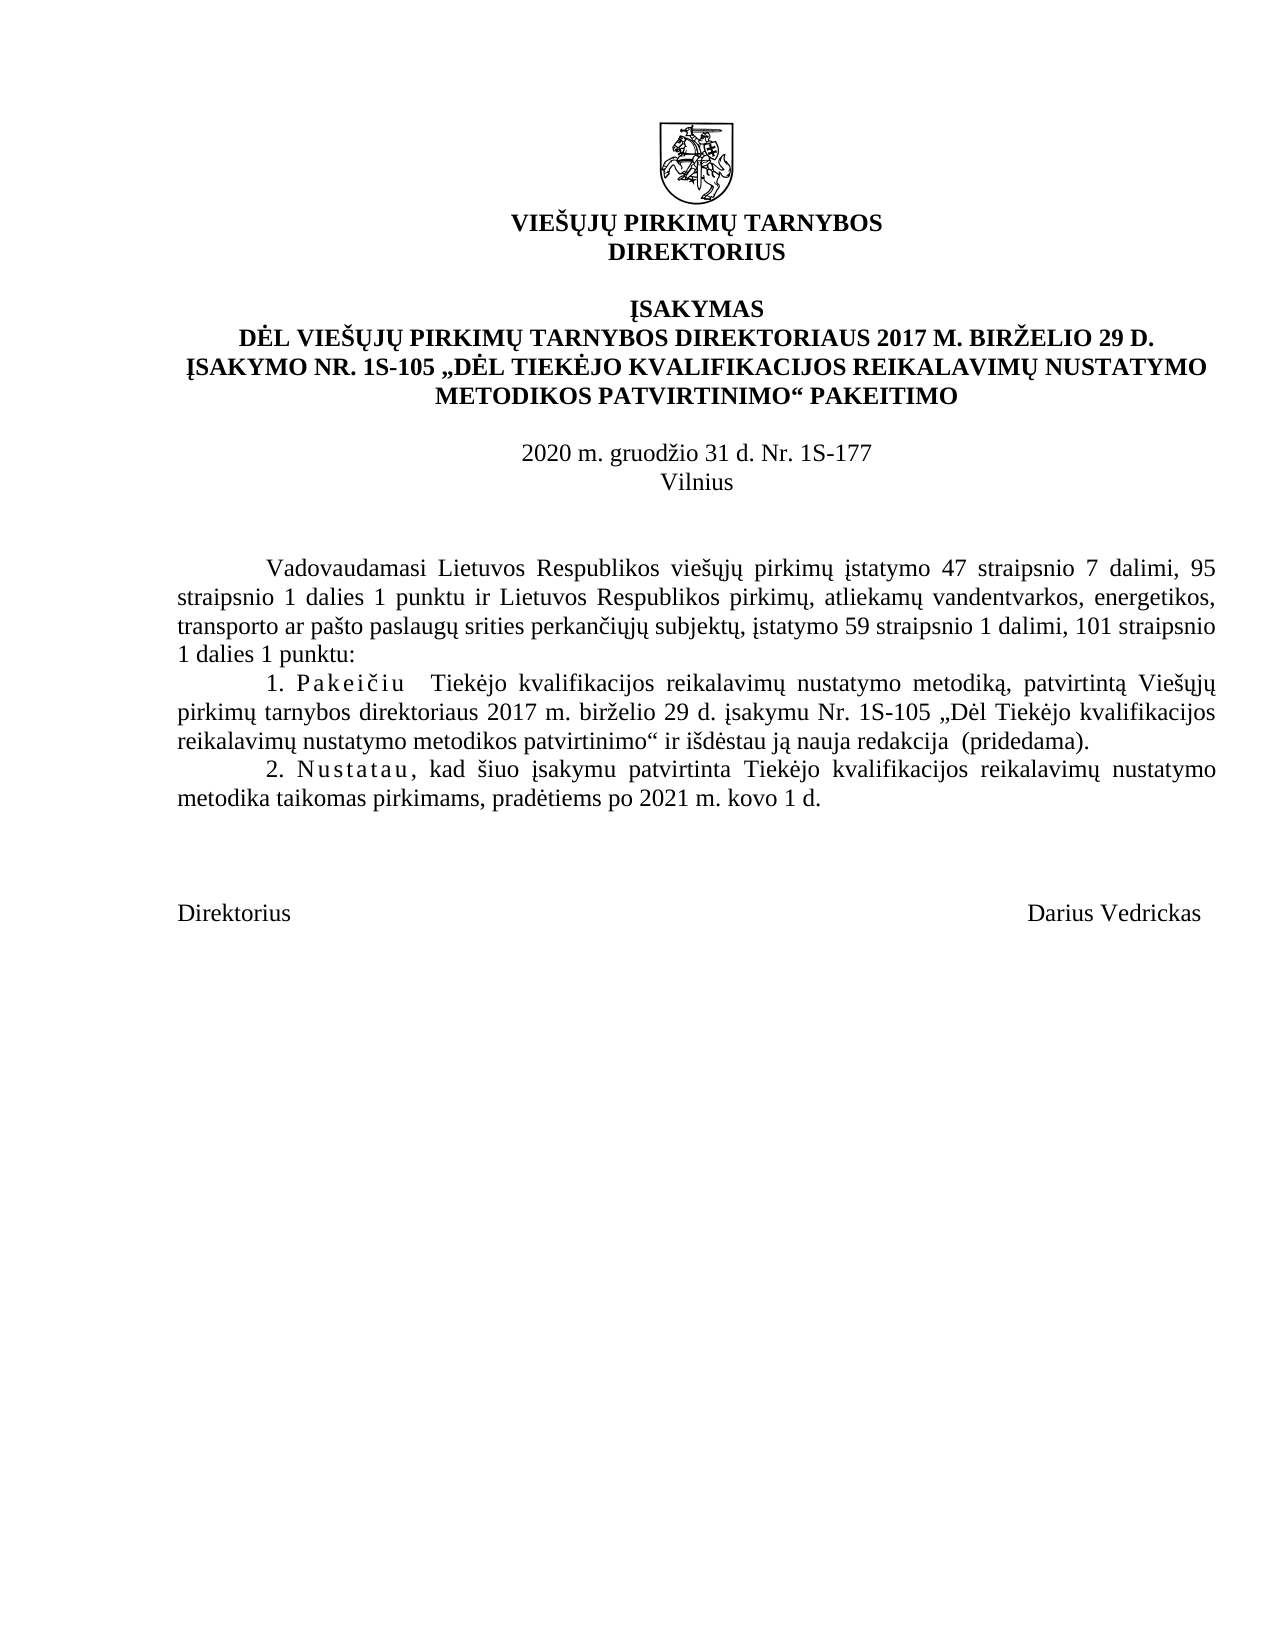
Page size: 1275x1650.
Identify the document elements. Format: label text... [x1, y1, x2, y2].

text Vadovaudamasi Lietuvos Respublikos viešųjų pirkimų įstatymo 47 straipsnio 7 dalimi, 95 straipsnio 1 dalies 1 punktu ir Lietuvos Respublikos pirkimų, atliekamų vandentvarkos, energetikos, transporto ar pašto paslaugų srities perkančiųjų subjektų, įstatymo 59 straipsnio 1 dalimi, 101 straipsnio 1 dalies 1 punktu: [177, 553, 1216, 668]
text DIREKTORIUS [177, 237, 1216, 266]
text VIEŠŲJŲ PIRKIMŲ TARNYBOS [177, 208, 1216, 237]
text 2. Nustatau, kad šiuo įsakymu patvirtinta Tiekėjo kvalifikacijos reikalavimų nustatymo metodika taikomas pirkimams, pradėtiems po 2021 m. kovo 1 d. [177, 754, 1216, 812]
text DĖL VIEŠŲJŲ PIRKIMŲ TARNYBOS DIREKTORIAUS 2017 M. BIRŽELIO 29 D. ĮSAKYMO NR. 1S-105 „DĖL TIEKĖJO KVALIFIKACIJOS REIKALAVIMŲ NUSTATYMO METODIKOS PATVIRTINIMO“ PAKEITIMO [177, 323, 1216, 409]
text Direktorius Darius Vedrickas [177, 898, 1216, 927]
text ĮSAKYMAS [177, 294, 1216, 323]
text 2020 m. gruodžio 31 d. Nr. 1S-177 [177, 438, 1216, 467]
text Vilnius [177, 467, 1216, 496]
text 1. Pakeičiu Tiekėjo kvalifikacijos reikalavimų nustatymo metodiką, patvirtintą Viešųjų pirkimų tarnybos direktoriaus 2017 m. birželio 29 d. įsakymu Nr. 1S-105 „Dėl Tiekėjo kvalifikacijos reikalavimų nustatymo metodikos patvirtinimo“ ir išdėstau ją nauja redakcija (pridedama). [177, 668, 1216, 754]
